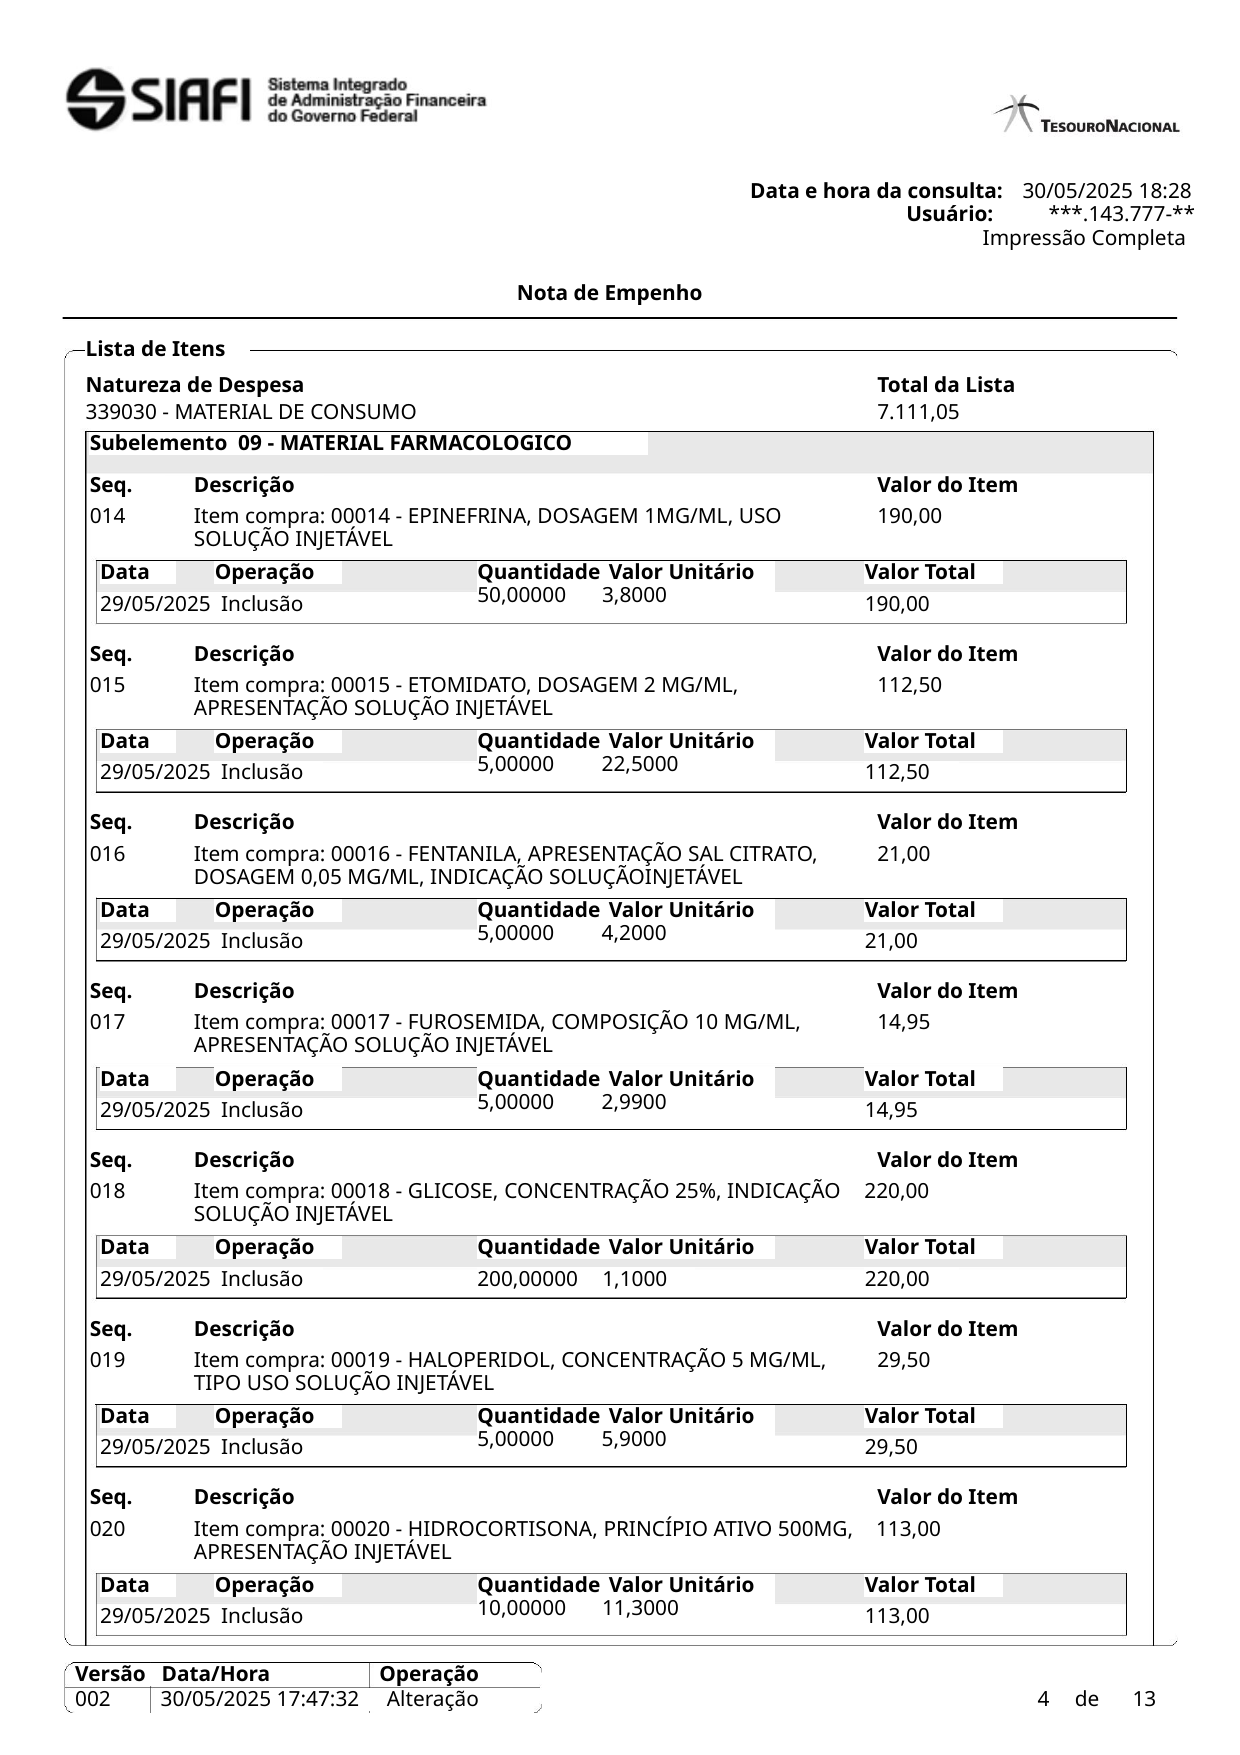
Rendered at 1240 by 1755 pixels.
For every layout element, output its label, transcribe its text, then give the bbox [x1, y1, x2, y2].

text 200,00000 1,1000 [477, 1267, 695, 1291]
text 017 [89, 1011, 156, 1034]
text 019 [89, 1349, 156, 1372]
text APRESENTAÇÃO SOLUÇÃO INJETÁVEL [194, 1034, 891, 1058]
text Descrição [194, 1317, 324, 1341]
text Quantidade Valor Unitário [477, 899, 775, 922]
text Item compra: 00017 - FUROSEMIDA, COMPOSIÇÃO 10 MG/ML, [194, 1011, 877, 1034]
text 220,00 [864, 1267, 959, 1291]
text Subelemento 09 - MATERIAL FARMACOLOGICO [89, 432, 648, 455]
text Descrição [194, 1486, 324, 1509]
text Valor Total [864, 1067, 1003, 1091]
text Quantidade Valor Unitário [477, 561, 775, 584]
text Valor do Item [877, 1317, 1040, 1341]
text Data [100, 561, 176, 584]
text 190,00 [864, 592, 959, 616]
text 14,95 [877, 1011, 960, 1034]
text Quantidade Valor Unitário [477, 730, 775, 753]
text 29/05/2025 Inclusão [100, 1605, 323, 1628]
text Valor do Item [877, 980, 1040, 1003]
text 339030 - MATERIAL DE CONSUMO [85, 401, 478, 424]
text Seq. [89, 474, 165, 497]
text Operação [214, 1405, 342, 1428]
text 016 [89, 842, 156, 866]
text 30/05/2025 17:47:32 Alteração [160, 1688, 513, 1711]
text 4 [1037, 1688, 1074, 1711]
text 190,00 [877, 505, 972, 528]
text Operação [214, 561, 342, 584]
text Valor Total [864, 1236, 1003, 1259]
text Item compra: 00015 - ETOMIDATO, DOSAGEM 2 MG/ML, [194, 674, 818, 697]
text DOSAGEM 0,05 MG/ML, INDICAÇÃO SOLUÇÃOINJETÁVEL [194, 866, 940, 889]
text Data [100, 1574, 176, 1597]
text Seq. [89, 980, 165, 1003]
text Seq. [89, 642, 165, 666]
text Seq. [89, 1317, 165, 1341]
text 29/05/2025 Inclusão [100, 592, 323, 616]
text Valor Total [864, 1574, 1003, 1597]
text Operação [214, 1574, 342, 1597]
text 21,00 [864, 930, 948, 953]
text 5,00000 2,9900 [477, 1091, 775, 1114]
text Data [100, 1067, 176, 1091]
text Seq. [89, 811, 165, 834]
text Valor do Item [877, 474, 1040, 497]
text TIPO USO SOLUÇÃO INJETÁVEL [194, 1372, 927, 1395]
text Data [100, 730, 176, 753]
text 113,00 [864, 1605, 959, 1628]
text 21,00 [877, 842, 960, 866]
text Quantidade Valor Unitário [477, 1405, 775, 1428]
text Item compra: 00014 - EPINEFRINA, DOSAGEM 1MG/ML, USO [194, 505, 871, 528]
text Data [100, 1405, 176, 1428]
text Quantidade Valor Unitário [477, 1236, 775, 1259]
text SOLUÇÃO INJETÁVEL [194, 528, 871, 551]
text Operação [214, 1067, 342, 1091]
text Operação [214, 730, 342, 753]
text Descrição [194, 474, 324, 497]
text 29/05/2025 Inclusão [100, 930, 323, 953]
text Usuário: ***.143.777-** [906, 203, 1238, 226]
text 29/05/2025 Inclusão [100, 1267, 323, 1291]
text 29/05/2025 Inclusão [100, 1099, 323, 1122]
text Natureza de Despesa [85, 374, 326, 397]
text 7.111,05 [877, 401, 989, 424]
text 112,50 [864, 761, 959, 784]
text APRESENTAÇÃO SOLUÇÃO INJETÁVEL [194, 697, 818, 720]
text Descrição [194, 1149, 324, 1172]
text SOLUÇÃO INJETÁVEL [194, 1203, 1053, 1226]
text Versão Data/Hora [75, 1663, 290, 1686]
text Item compra: 00020 - HIDROCORTISONA, PRINCÍPIO ATIVO 500MG, 113,00 [194, 1517, 1053, 1541]
text Quantidade Valor Unitário [477, 1067, 775, 1091]
text Data [100, 1236, 176, 1259]
text Valor do Item [877, 811, 1040, 834]
text 14,95 [864, 1099, 948, 1122]
text 29/05/2025 Inclusão [100, 761, 323, 784]
text Valor do Item [877, 1149, 1040, 1172]
text 10,00000 11,3000 [477, 1597, 775, 1620]
text Valor Total [864, 1405, 1003, 1428]
text Nota de Empenho [517, 282, 725, 305]
text Seq. [89, 1486, 165, 1509]
text Valor do Item [877, 642, 1040, 666]
text 29,50 [877, 1349, 960, 1372]
text Operação [214, 899, 342, 922]
text 29/05/2025 Inclusão [100, 1436, 323, 1459]
text Item compra: 00018 - GLICOSE, CONCENTRAÇÃO 25%, INDICAÇÃO 220,00 [194, 1180, 1053, 1203]
text 002 [75, 1688, 141, 1711]
text Seq. [89, 1149, 165, 1172]
text 020 [89, 1517, 156, 1541]
text Valor Total [864, 730, 1003, 753]
text Operação [214, 1236, 342, 1259]
text 018 [89, 1180, 156, 1203]
text Valor Total [864, 899, 1003, 922]
text Quantidade Valor Unitário [477, 1574, 775, 1597]
text APRESENTAÇÃO INJETÁVEL [194, 1541, 1053, 1564]
text 112,50 [877, 674, 972, 697]
text Item compra: 00016 - FENTANILA, APRESENTAÇÃO SAL CITRATO, [194, 842, 877, 866]
text Valor Total [864, 561, 1003, 584]
text de [1074, 1688, 1129, 1711]
text 5,00000 22,5000 [477, 753, 775, 776]
text Data [100, 899, 176, 922]
text 5,00000 4,2000 [477, 922, 775, 945]
text 5,00000 5,9000 [477, 1428, 775, 1451]
text 50,00000 3,8000 [477, 584, 775, 608]
text 29,50 [864, 1436, 948, 1459]
text 014 [89, 505, 156, 528]
text Impressão Completa [982, 226, 1238, 249]
text 13 [1132, 1688, 1187, 1711]
text Descrição [194, 642, 324, 666]
text Descrição [194, 811, 324, 834]
text Descrição [194, 980, 324, 1003]
text Total da Lista [877, 374, 1042, 397]
text Data e hora da consulta: 30/05/2025 18:28 [750, 180, 1238, 203]
text Operação [379, 1663, 506, 1686]
text 015 [89, 674, 156, 697]
text Valor do Item [877, 1486, 1040, 1509]
text Item compra: 00019 - HALOPERIDOL, CONCENTRAÇÃO 5 MG/ML, [194, 1349, 877, 1372]
text Lista de Itens [85, 338, 250, 361]
